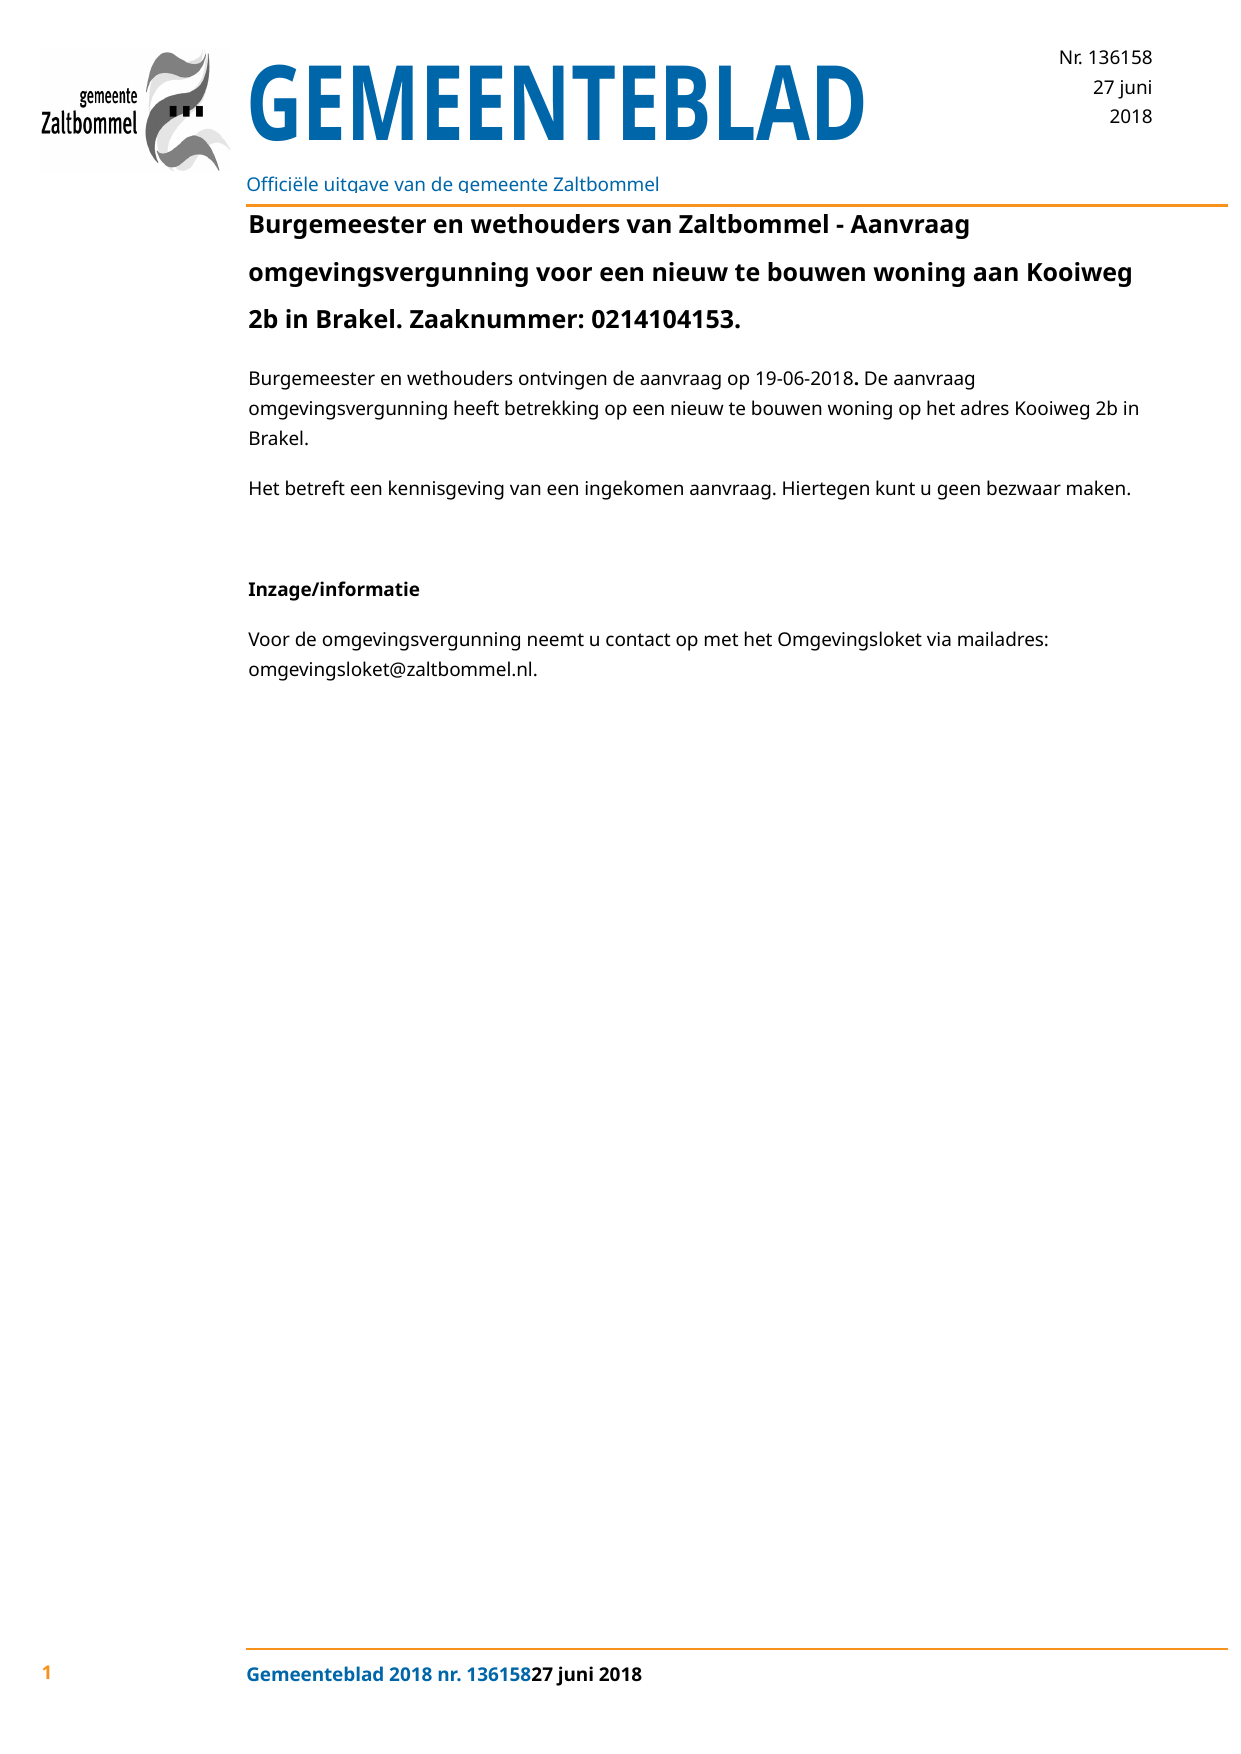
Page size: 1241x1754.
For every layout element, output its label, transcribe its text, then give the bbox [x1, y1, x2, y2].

picture [41, 47, 231, 172]
text Het betreft een kennisgeving van een ingekomen aanvraag. Hiertegen kunt u geen bezwaar maken. [248, 475, 1152, 501]
text Voor de omgevingsvergunning neemt u contact op met het Omgevingsloket via mailadres: omgevingsloket@zaltbommel.nl. [248, 626, 1152, 682]
text Inzage/informatie [248, 576, 1152, 602]
text Burgemeester en wethouders ontvingen de aanvraag op 19-06-2018. De aanvraag omgevingsvergunning heeft betrekking op een nieuw te bouwen woning op het adres Kooiweg 2b in Brakel. [248, 366, 1152, 450]
text Burgemeester en wethouders van Zaltbommel - Aanvraag omgevingsvergunning voor een nieuw te bouwen woning aan Kooiweg 2b in Brakel. Zaaknummer: 0214104153. [248, 207, 1152, 336]
